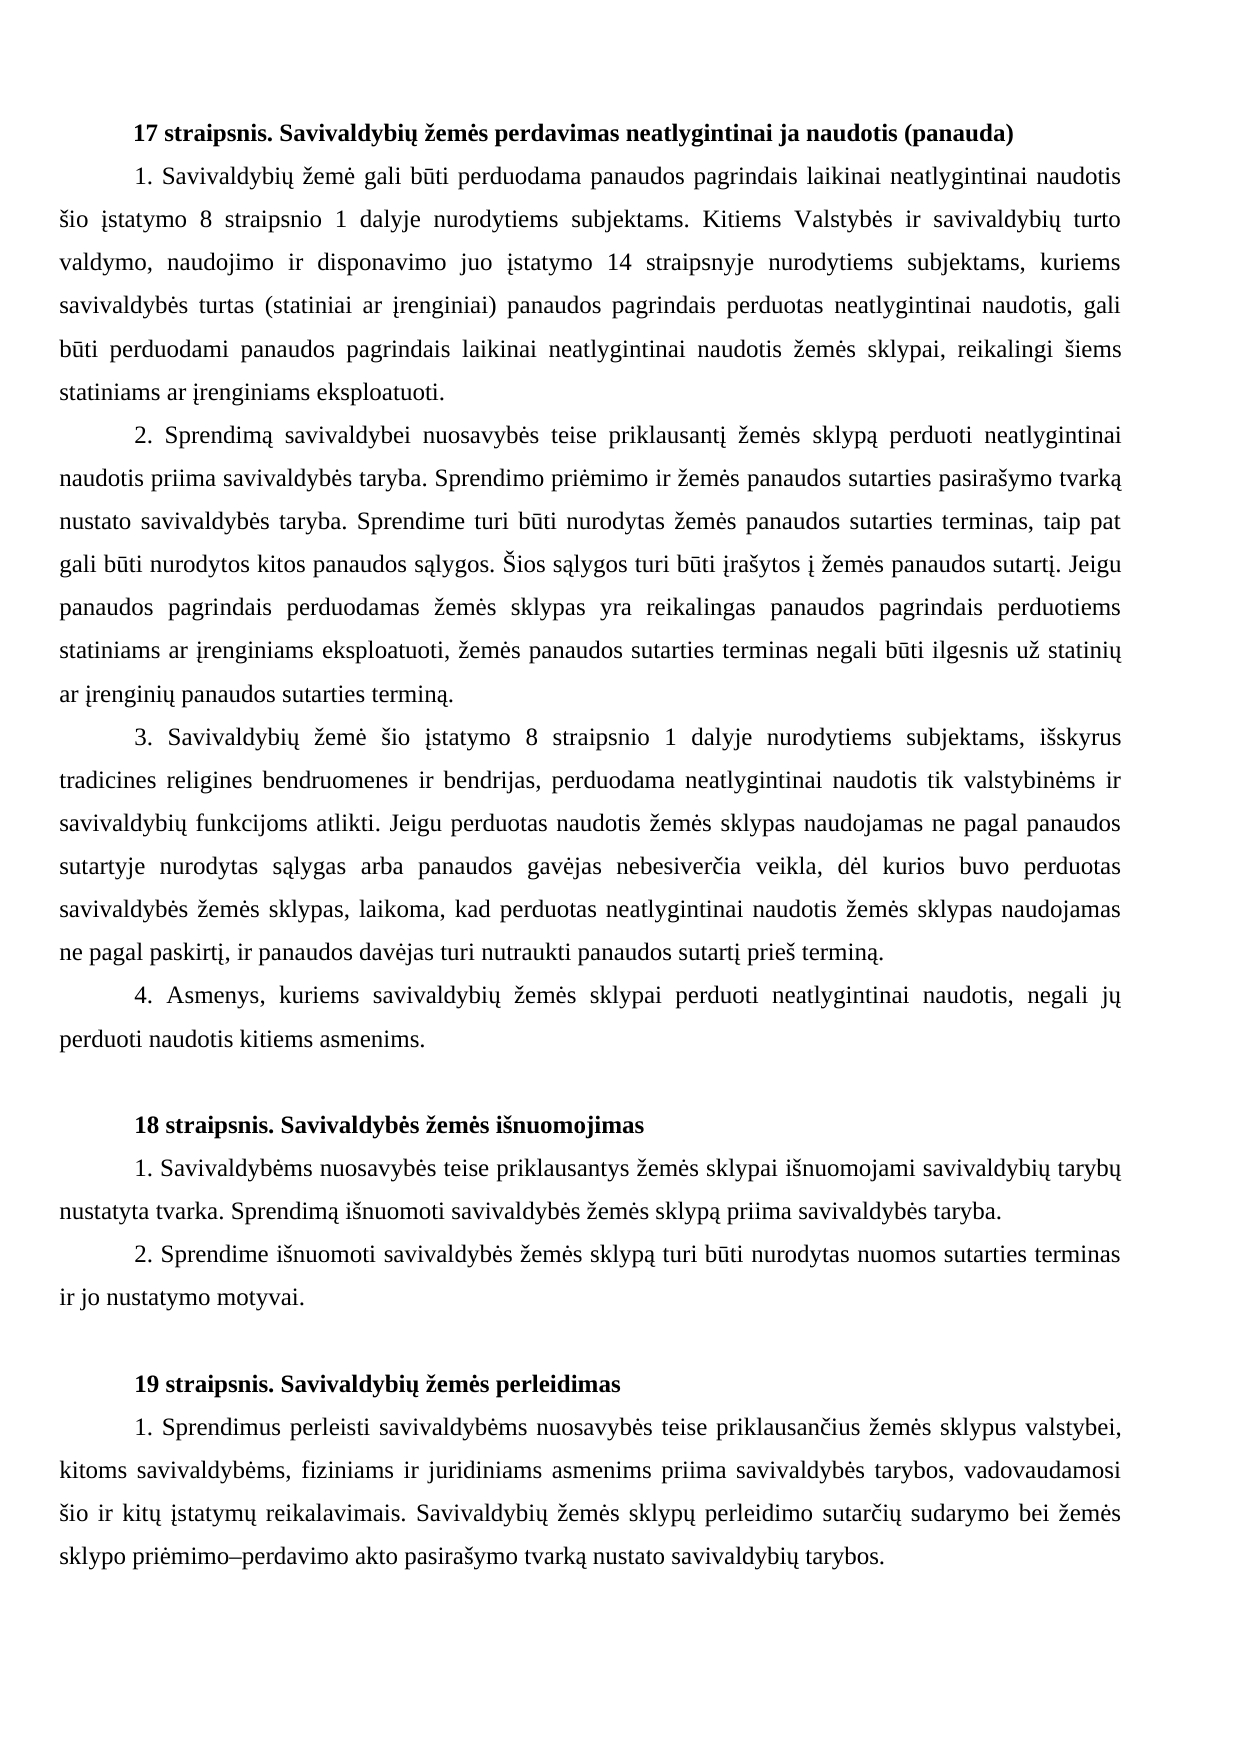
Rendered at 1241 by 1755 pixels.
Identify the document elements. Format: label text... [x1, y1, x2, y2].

text 17 straipsnis. Savivaldybių žemės perdavimas neatlygintinai ja naudotis (panauda) [133, 118, 1122, 147]
text 1. Sprendimus perleisti savivaldybėms nuosavybės teise priklausančius žemės sklypus valstybei, kitoms savivaldybėms, fiziniams ir juridiniams asmenims priima savivaldybės tarybos, vadovaudamosi šio ir kitų įstatymų reikalavimais. Savivaldybių žemės sklypų perleidimo sutarčių sudarymo bei žemės sklypo priėmimo–perdavimo akto pasirašymo tvarką nustato savivaldybių tarybos. [59, 1412, 1122, 1570]
text 2. Sprendimą savivaldybei nuosavybės teise priklausantį žemės sklypą perduoti neatlygintinai naudotis priima savivaldybės taryba. Sprendimo priėmimo ir žemės panaudos sutarties pasirašymo tvarką nustato savivaldybės taryba. Sprendime turi būti nurodytas žemės panaudos sutarties terminas, taip pat gali būti nurodytos kitos panaudos sąlygos. Šios sąlygos turi būti įrašytos į žemės panaudos sutartį. Jeigu panaudos pagrindais perduodamas žemės sklypas yra reikalingas panaudos pagrindais perduotiems statiniams ar įrenginiams eksploatuoti, žemės panaudos sutarties terminas negali būti ilgesnis už statinių ar įrenginių panaudos sutarties terminą. [59, 420, 1122, 707]
text 4. Asmenys, kuriems savivaldybių žemės sklypai perduoti neatlygintinai naudotis, negali jų perduoti naudotis kitiems asmenims. [59, 981, 1122, 1052]
text 19 straipsnis. Savivaldybių žemės perleidimas [59, 1369, 1122, 1397]
text 3. Savivaldybių žemė šio įstatymo 8 straipsnio 1 dalyje nurodytiems subjektams, išskyrus tradicines religines bendruomenes ir bendrijas, perduodama neatlygintinai naudotis tik valstybinėms ir savivaldybių funkcijoms atlikti. Jeigu perduotas naudotis žemės sklypas naudojamas ne pagal panaudos sutartyje nurodytas sąlygas arba panaudos gavėjas nebesiverčia veikla, dėl kurios buvo perduotas savivaldybės žemės sklypas, laikoma, kad perduotas neatlygintinai naudotis žemės sklypas naudojamas ne pagal paskirtį, ir panaudos davėjas turi nutraukti panaudos sutartį prieš terminą. [59, 722, 1122, 966]
text 18 straipsnis. Savivaldybės žemės išnuomojimas [59, 1110, 1122, 1139]
text 1. Savivaldybių žemė gali būti perduodama panaudos pagrindais laikinai neatlygintinai naudotis šio įstatymo 8 straipsnio 1 dalyje nurodytiems subjektams. Kitiems Valstybės ir savivaldybių turto valdymo, naudojimo ir disponavimo juo įstatymo 14 straipsnyje nurodytiems subjektams, kuriems savivaldybės turtas (statiniai ar įrenginiai) panaudos pagrindais perduotas neatlygintinai naudotis, gali būti perduodami panaudos pagrindais laikinai neatlygintinai naudotis žemės sklypai, reikalingi šiems statiniams ar įrenginiams eksploatuoti. [59, 161, 1122, 406]
text 2. Sprendime išnuomoti savivaldybės žemės sklypą turi būti nurodytas nuomos sutarties terminas ir jo nustatymo motyvai. [59, 1239, 1122, 1311]
text 1. Savivaldybėms nuosavybės teise priklausantys žemės sklypai išnuomojami savivaldybių tarybų nustatyta tvarka. Sprendimą išnuomoti savivaldybės žemės sklypą priima savivaldybės taryba. [59, 1153, 1122, 1225]
